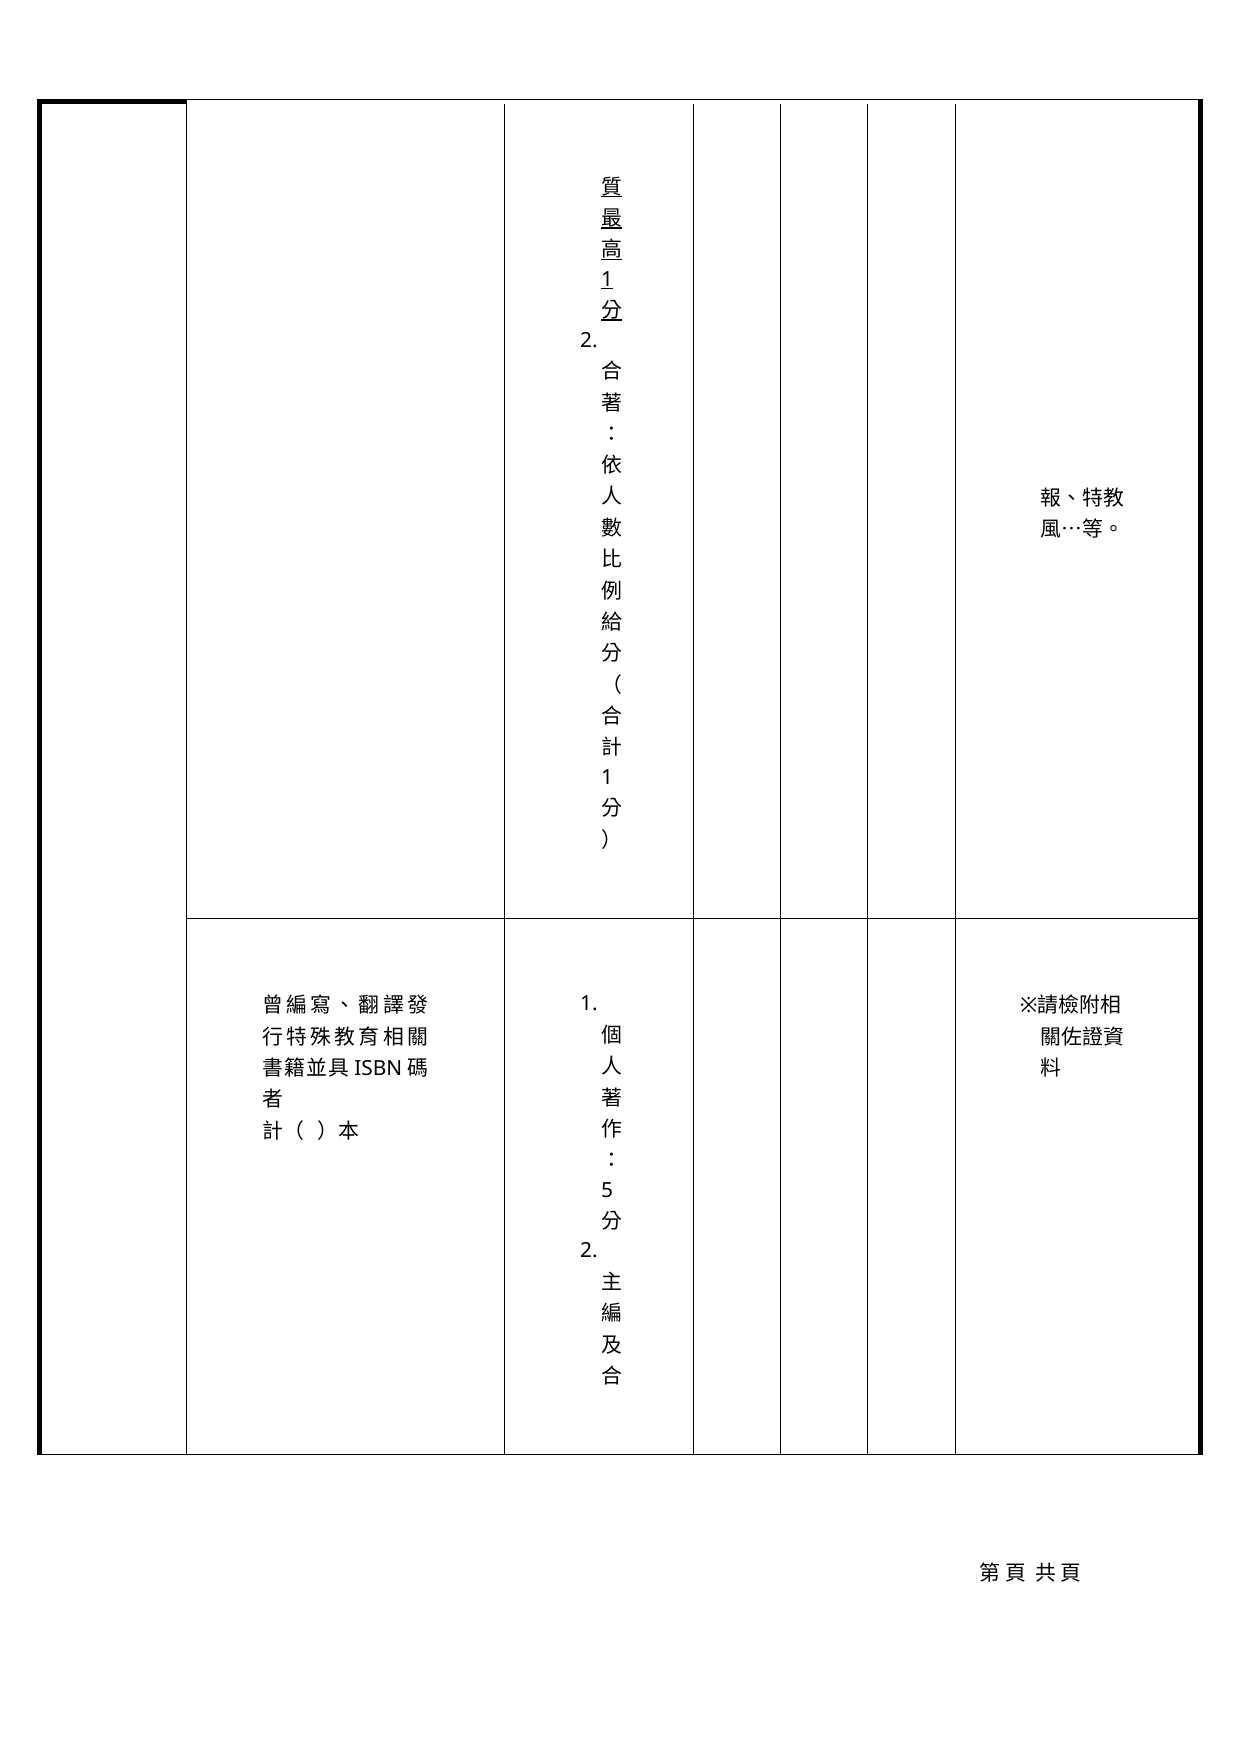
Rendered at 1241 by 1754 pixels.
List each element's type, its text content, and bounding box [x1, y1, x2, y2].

table_cell [868, 100, 955, 918]
table_cell [187, 100, 504, 918]
table_cell [694, 919, 780, 1454]
table_cell [868, 919, 955, 1454]
table_cell 曾編寫、翻譯發行特殊教育相關書籍並具ISBN碼者 計（ ）本 [187, 919, 504, 1454]
table_cell [42, 104, 186, 1454]
table_cell 報、特教風…等。 [955, 100, 1198, 918]
table_cell 質最高1分 2.合著：依人數比例給分（合計1分） [504, 100, 694, 918]
table_cell 1.個人著作：5分 2.主編及合 [505, 919, 693, 1454]
table_cell [694, 100, 781, 918]
table_cell [781, 100, 868, 918]
table_cell [781, 919, 867, 1454]
table_cell ※請檢附相關佐證資料 [956, 919, 1198, 1454]
